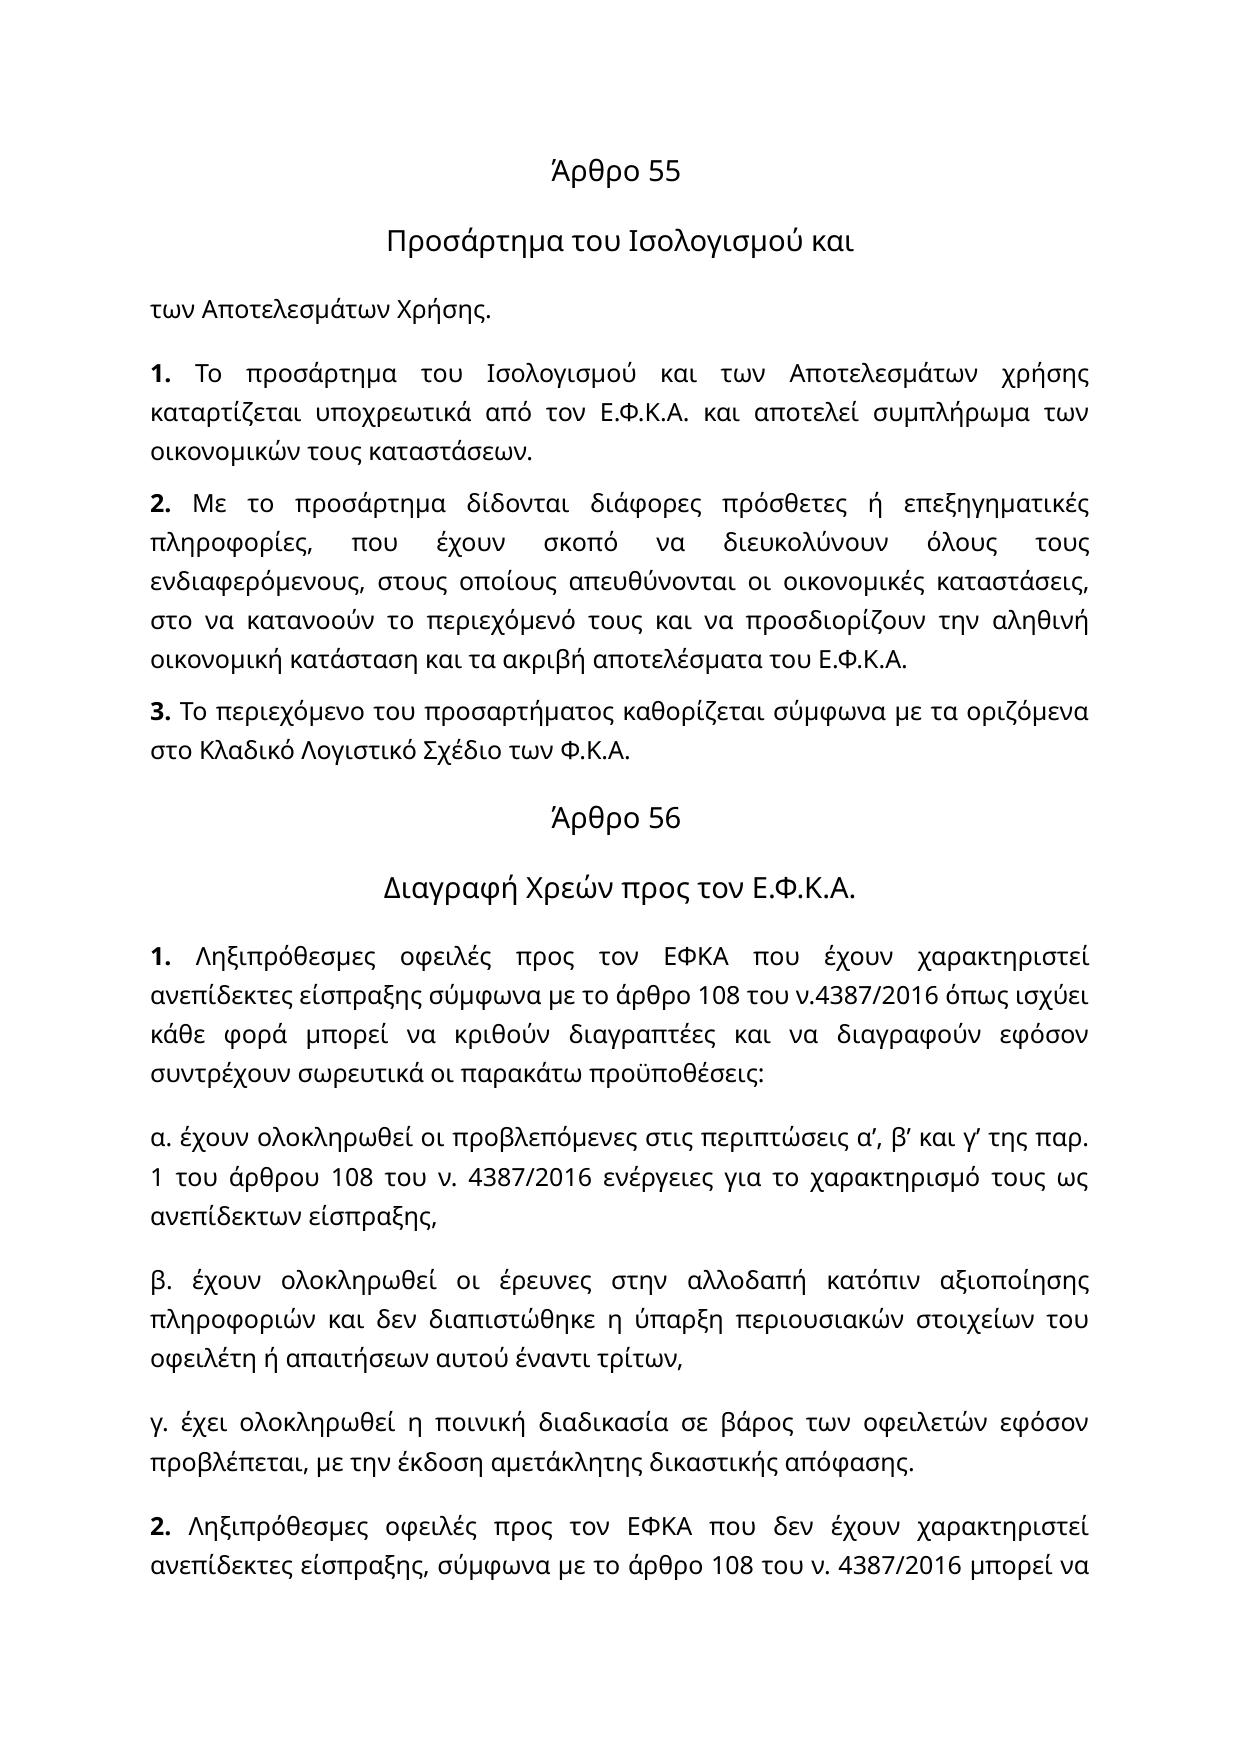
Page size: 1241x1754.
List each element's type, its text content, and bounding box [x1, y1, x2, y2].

text α. έχουν ολοκληρωθεί οι προβλεπόμενες στις περιπτώσεις α’, β’ και γ’ της παρ. 1 του άρθρου 108 του ν. 4387/2016 ενέργειες για το χαρακτηρισμό τους ως ανεπίδεκτων είσπραξης, [150, 1120, 1090, 1232]
subtitle Άρθρο 56 [150, 797, 1090, 837]
subtitle Προσάρτημα του Ισολογισμού και [150, 221, 1090, 260]
text 3. Το περιεχόμενο του προσαρτήματος καθορίζεται σύμφωνα με τα οριζόμενα στο Κλαδικό Λογιστικό Σχέδιο των Φ.Κ.Α. [150, 694, 1090, 767]
subtitle Διαγραφή Χρεών προς τον Ε.Φ.Κ.Α. [150, 868, 1090, 907]
text 1. Ληξιπρόθεσμες οφειλές προς τον ΕΦΚΑ που έχουν χαρακτηριστεί ανεπίδεκτες είσπραξης σύμφωνα με το άρθρο 108 του ν.4387/2016 όπως ισχύει κάθε φορά μπορεί να κριθούν διαγραπτέες και να διαγραφούν εφόσον συντρέχουν σωρευτικά οι παρακάτω προϋποθέσεις: [150, 938, 1090, 1090]
text β. έχουν ολοκληρωθεί οι έρευνες στην αλλοδαπή κατόπιν αξιοποίησης πληροφοριών και δεν διαπιστώθηκε η ύπαρξη περιουσιακών στοιχείων του οφειλέτη ή απαιτήσεων αυτού έναντι τρίτων, [150, 1262, 1090, 1375]
text 1. Το προσάρτημα του Ισολογισμού και των Αποτελεσμάτων χρήσης καταρτίζεται υποχρεωτικά από τον Ε.Φ.Κ.Α. και αποτελεί συμπλήρωμα των οικονομικών τους καταστάσεων. [150, 355, 1090, 468]
text 2. Με το προσάρτημα δίδονται διάφορες πρόσθετες ή επεξηγηματικές πληροφορίες, που έχουν σκοπό να διευκολύνουν όλους τους ενδιαφερόμενους, στους οποίους απευθύνονται οι οικονομικές καταστάσεις, στο να κατανοούν το περιεχόμενό τους και να προσδιορίζουν την αληθινή οικονομική κατάσταση και τα ακριβή αποτελέσματα του Ε.Φ.Κ.Α. [150, 485, 1090, 676]
text γ. έχει ολοκληρωθεί η ποινική διαδικασία σε βάρος των οφειλετών εφόσον προβλέπεται, με την έκδοση αμετάκλητης δικαστικής απόφασης. [150, 1405, 1090, 1478]
subtitle Άρθρο 55 [150, 150, 1090, 190]
text 2. Ληξιπρόθεσμες οφειλές προς τον ΕΦΚΑ που δεν έχουν χαρακτηριστεί ανεπίδεκτες είσπραξης, σύμφωνα με το άρθρο 108 του ν. 4387/2016 μπορεί να [150, 1508, 1090, 1582]
text των Αποτελεσμάτων Χρήσης. [150, 291, 1090, 325]
